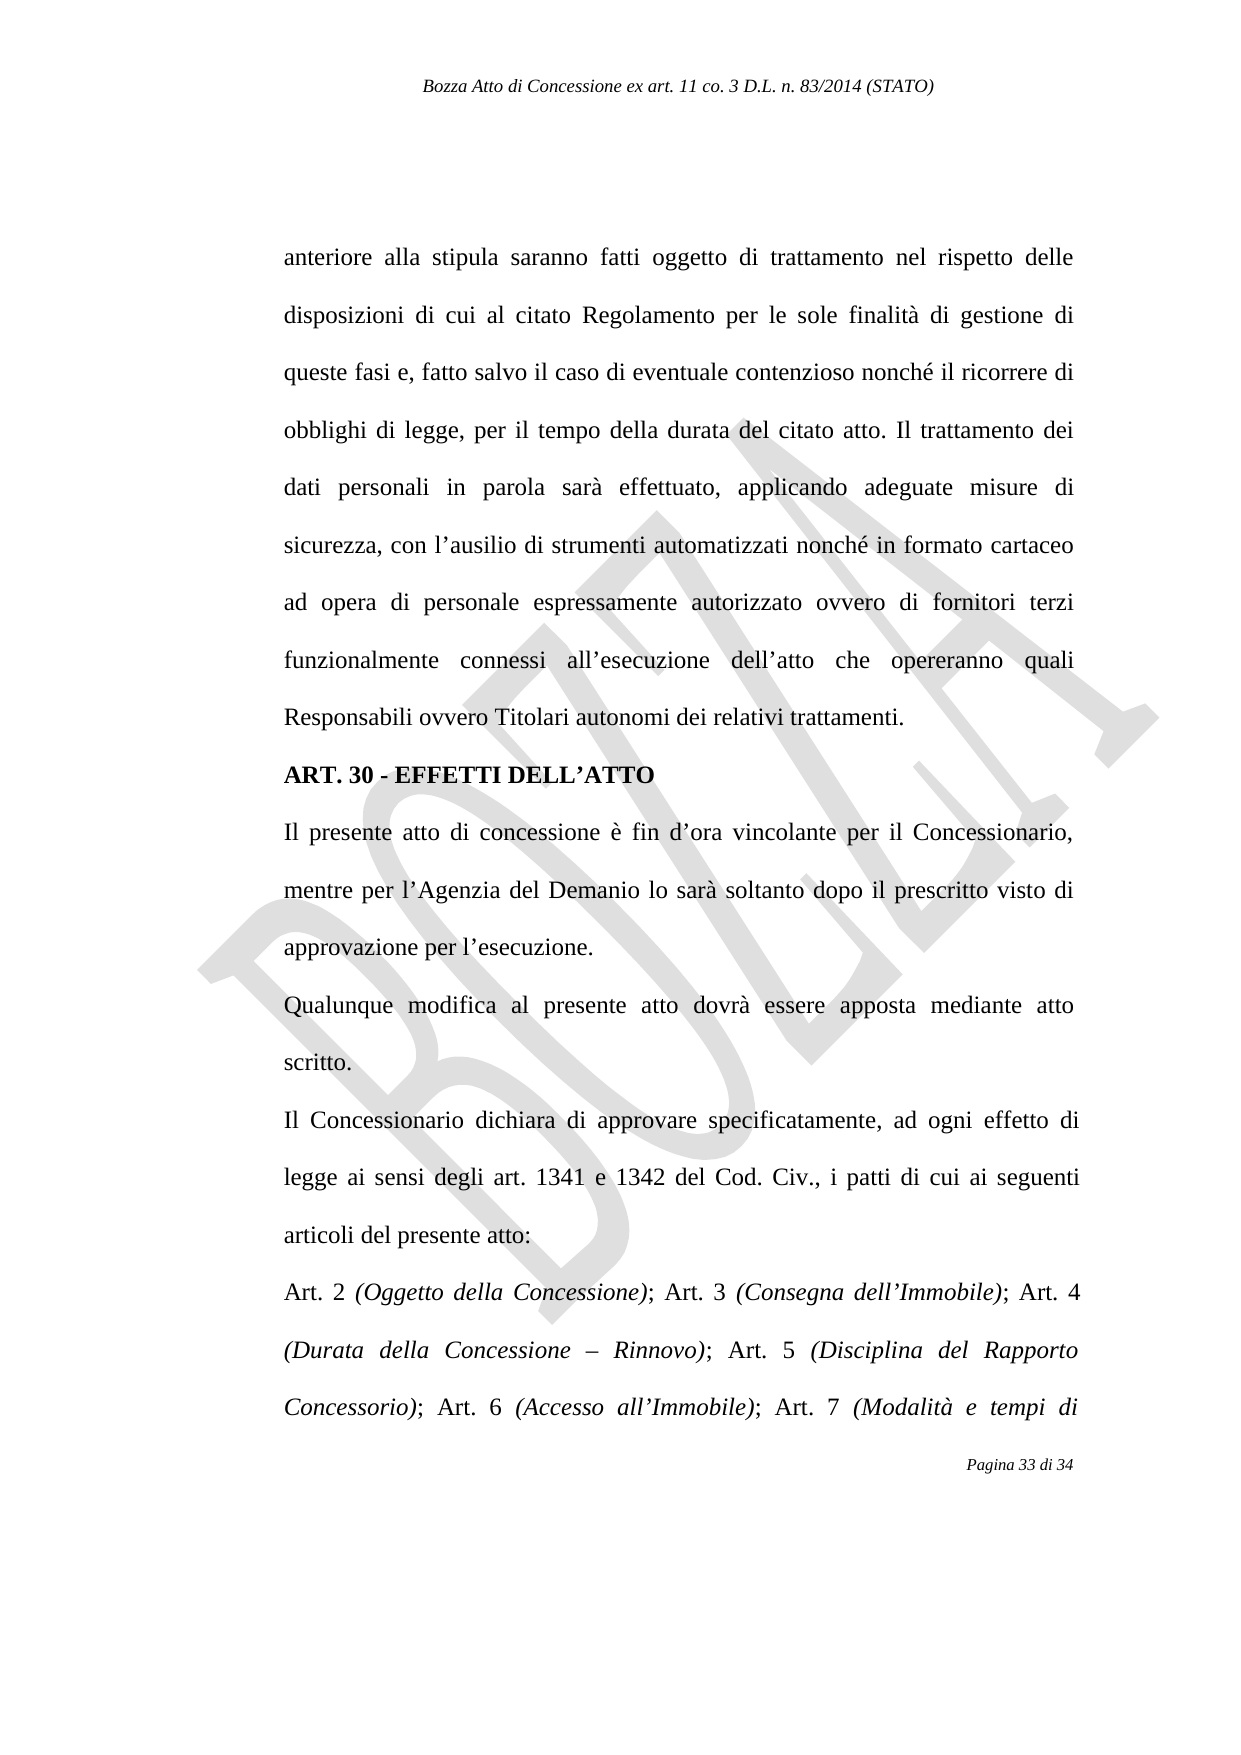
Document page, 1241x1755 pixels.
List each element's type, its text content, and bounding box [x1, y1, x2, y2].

text Qualunque modifica al presente atto dovrà essere apposta mediante atto scritto. [507, 990, 722, 1076]
text ART. 30 - EFFETTI DELL’ATTO [920, 760, 1002, 788]
text Qualunque modifica al presente atto dovrà essere apposta mediante atto scritto. [284, 990, 416, 1076]
text Il presente atto di concessione è fin d’ora vincolante per il Concessionario, mentre per l’Agenzia del Demanio lo sarà soltanto dopo il prescritto visto di approvazione per l’esecuzione. [521, 817, 735, 961]
text Il presente atto di concessione è fin d’ora vincolante per il Concessionario, mentre per l’Agenzia del Demanio lo sarà soltanto dopo il prescritto visto di approvazione per l’esecuzione. [390, 817, 634, 961]
text Art. 2 (Oggetto della Concessione); Art. 3 (Consegna dell’Immobile); Art. 4 (Durata della Concessione – Rinnovo); Art. 5 (Disciplina del Rapporto Concessorio); Art. 6 (Accesso all’Immobile); Art. 7 (Modalità e tempi di [283, 1277, 1081, 1421]
text Qualunque modifica al presente atto dovrà essere apposta mediante atto scritto. [283, 1026, 333, 1076]
text ART. 30 - EFFETTI DELL’ATTO [999, 760, 1075, 788]
text Qualunque modifica al presente atto dovrà essere apposta mediante atto scritto. [412, 990, 555, 1076]
text Qualunque modifica al presente atto dovrà essere apposta mediante atto scritto. [788, 990, 840, 1022]
text Il presente atto di concessione è fin d’ora vincolante per il Concessionario, mentre per l’Agenzia del Demanio lo sarà soltanto dopo il prescritto visto di approvazione per l’esecuzione. [862, 817, 975, 910]
text ART. 30 - EFFETTI DELL’ATTO [533, 760, 624, 788]
text Il Concessionario dichiara di approvare specificatamente, ad ogni effetto di legge ai sensi degli art. 1341 e 1342 del Cod. Civ., i patti di cui ai seguenti articoli del presente atto: [551, 1105, 1081, 1248]
text ART. 30 - EFFETTI DELL’ATTO [826, 760, 929, 788]
text ART. 30 - EFFETTI DELL’ATTO [641, 760, 808, 788]
text Il presente atto di concessione è fin d’ora vincolante per il Concessionario, mentre per l’Agenzia del Demanio lo sarà soltanto dopo il prescritto visto di approvazione per l’esecuzione. [283, 817, 441, 961]
text Il Concessionario dichiara di approvare specificatamente, ad ogni effetto di legge ai sensi degli art. 1341 e 1342 del Cod. Civ., i patti di cui ai seguenti articoli del presente atto: [415, 1105, 597, 1248]
text Il Concessionario dichiara di approvare specificatamente, ad ogni effetto di legge ai sensi degli art. 1341 e 1342 del Cod. Civ., i patti di cui ai seguenti articoli del presente atto: [283, 1105, 505, 1248]
text ART. 30 - EFFETTI DELL’ATTO [283, 760, 544, 788]
text Qualunque modifica al presente atto dovrà essere apposta mediante atto scritto. [696, 990, 1075, 1076]
text Il presente atto di concessione è fin d’ora vincolante per il Concessionario, mentre per l’Agenzia del Demanio lo sarà soltanto dopo il prescritto visto di approvazione per l’esecuzione. [678, 817, 1075, 961]
text anteriore alla stipula saranno fatti oggetto di trattamento nel rispetto delle disposizioni di cui al citato Regolamento per le sole finalità di gestione di queste fasi e, fatto salvo il caso di eventuale contenzioso nonché il ricorrere di obblighi di legge, per il tempo della durata del citato atto. Il trattamento dei dati personali in parola sarà effettuato, applicando adeguate misure di sicurezza, con l’ausilio di strumenti automatizzati nonché in formato cartaceo ad opera di personale espressamente autorizzato ovvero di fornitori terzi funzionalmente connessi all’esecuzione dell’atto che opereranno quali Responsabili ovvero Titolari autonomi dei relativi trattamenti. [283, 242, 1075, 731]
